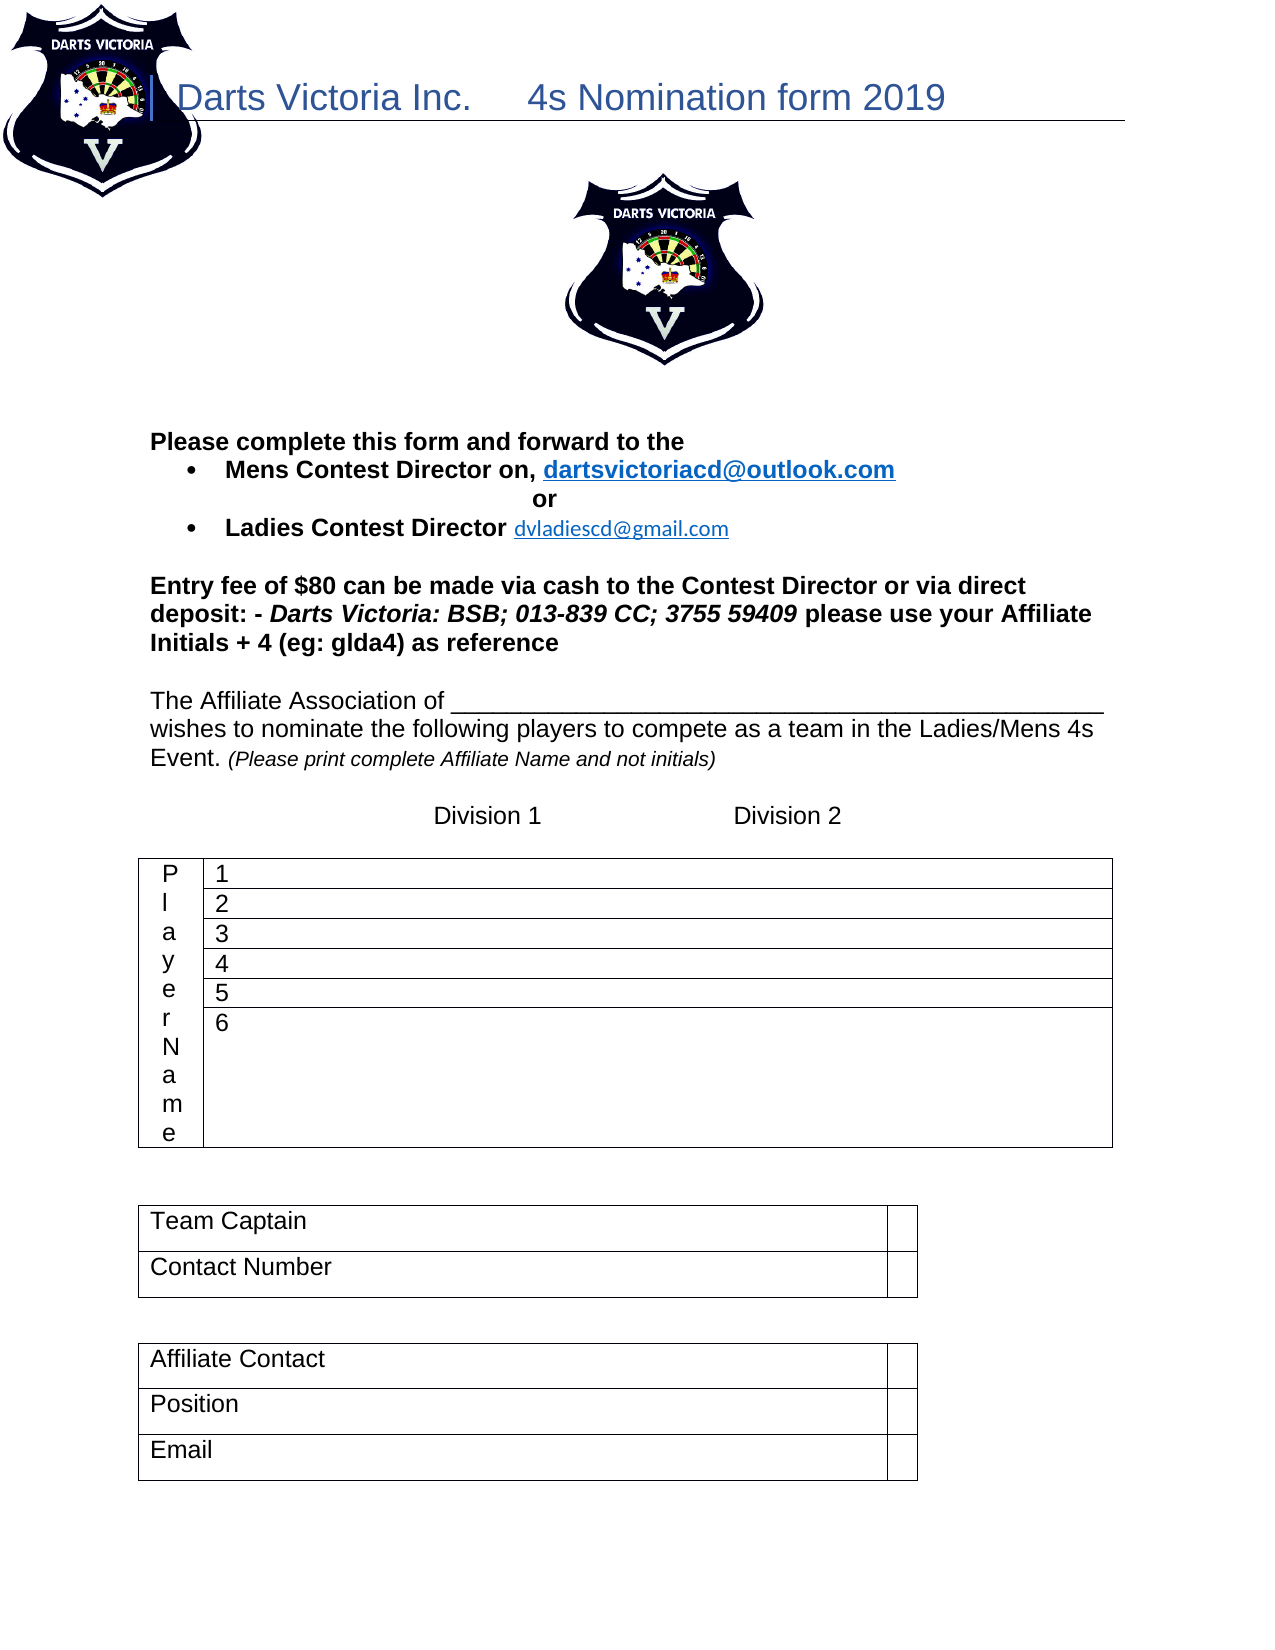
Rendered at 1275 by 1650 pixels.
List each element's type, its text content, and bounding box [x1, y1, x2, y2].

text Division 1 Division 2 [150, 801, 1125, 829]
text Entry fee of $80 can be made via cash to the Contest Director or via direct deposit: - Darts Victoria: BSB; 013-839 CC; 3755 59409 please use your Affiliate Initials + 4 (eg: glda4) as reference [150, 571, 1125, 657]
table_cell [888, 1344, 917, 1388]
text The Affiliate Association of _______________________________________________ wishes to nominate the following players to compete as a team in the Ladies/Mens 4s Event. (Please print complete Affiliate Name and not initials) [150, 686, 1125, 772]
table_cell [139, 1298, 888, 1342]
list Mens Contest Director on, dartsvictoriacd@outlook.com [187, 455, 1125, 484]
table_cell 3 [204, 919, 1112, 948]
table_header [888, 1206, 917, 1251]
picture [0, 0, 204, 201]
table_header Team Captain [139, 1206, 887, 1251]
table_cell 4 [204, 949, 1112, 977]
table_cell Position [139, 1389, 887, 1434]
table_cell [888, 1252, 917, 1297]
table_cell Affiliate Contact [139, 1344, 887, 1388]
table_cell 6 [204, 1008, 1112, 1147]
list or [525, 484, 1125, 513]
table_header Player Name [139, 859, 203, 1147]
text Please complete this form and forward to the [150, 427, 1125, 455]
table_cell [888, 1389, 917, 1434]
picture [562, 168, 766, 369]
list Ladies Contest Director dvladiescd@gmail.com [187, 513, 1125, 542]
table_cell Contact Number [139, 1252, 887, 1297]
table_cell 2 [204, 889, 1112, 918]
table_cell [888, 1298, 918, 1342]
table_cell [888, 1435, 917, 1480]
table_header 1 [204, 859, 1112, 888]
table_cell Email [139, 1435, 887, 1480]
table_cell 5 [204, 979, 1112, 1007]
